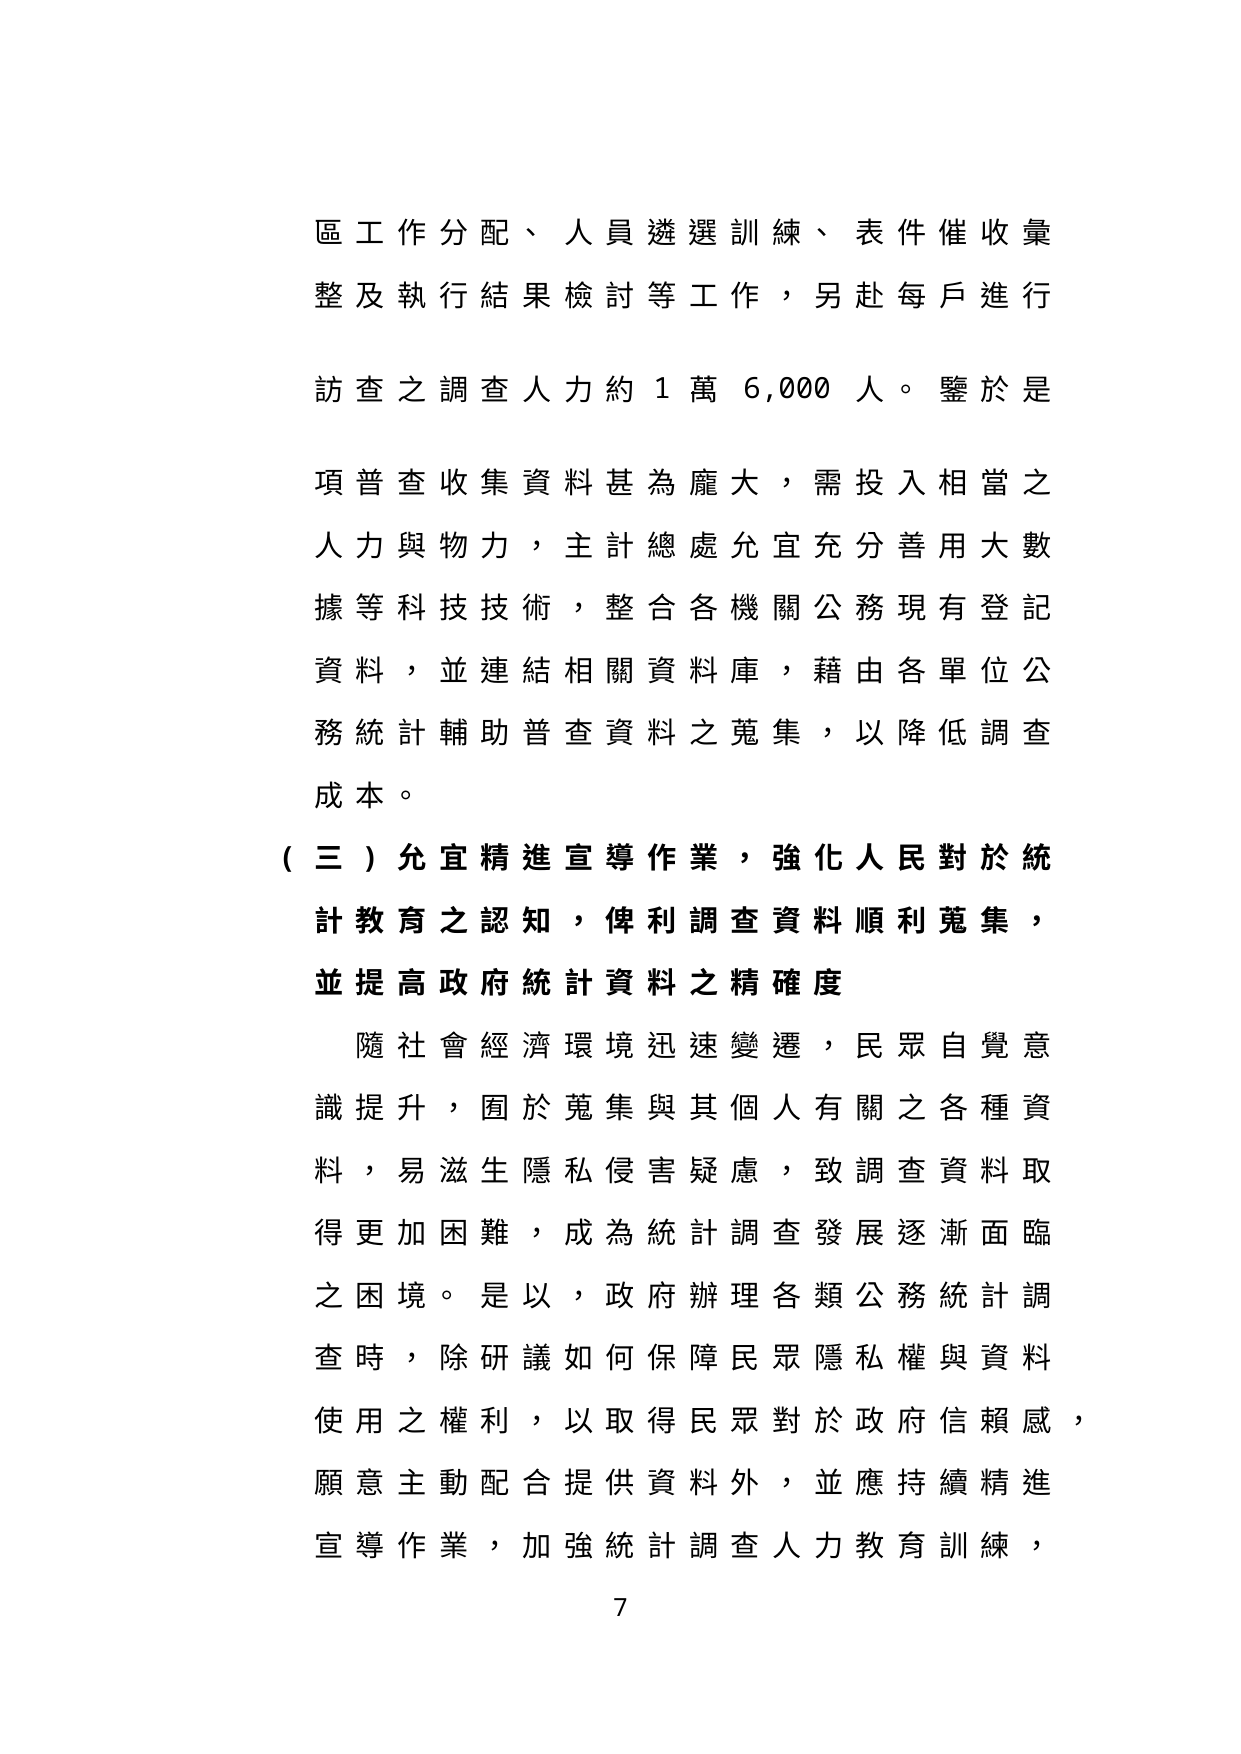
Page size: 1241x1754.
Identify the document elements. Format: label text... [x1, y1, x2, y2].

text 隨社會經濟環境迅速變遷，民眾自覺意識提升，囿於蒐集與其個人有關之各種資料，易滋生隱私侵害疑慮，致調查資料取得更加困難，成為統計調查發展逐漸面臨之困境。是以，政府辦理各類公務統計調查時，除研議如何保障民眾隱私權與資料使用之權利，以取得民眾對於政府信賴感，願意主動配合提供資料外，並應持續精進宣導作業，加強統計調查人力教育訓練，以提高訪查作業效率與確保統計資料精確度。 [271, 1002, 1058, 1564]
text (三)允宜精進宣導作業，強化人民對於統計教育之認知，俾利調查資料順利蒐集，並提高政府統計資料之精確度 [242, 814, 1058, 1002]
text 主計總處依統計法規定辦理109年人口及住宅普查，除基於歷次普查辦理情形外，復參酌國際發展趨勢，運用大數據技術，採公務登記及調查整合方式辦理，動員行政人員計約2,700人，負責辦理轄區普查區工作分配、人員遴選訓練、表件催收彙整及執行結果檢討等工作，另赴每戶進行訪查之調查人力約1萬6,000人。鑒於是項普查收集資料甚為龐大，需投入相當之人力與物力，主計總處允宜充分善用大數據等科技技術，整合各機關公務現有登記資料，並連結相關資料庫，藉由各單位公務統計輔助普查資料之蒐集，以降低調查成本。 [271, 189, 1058, 814]
